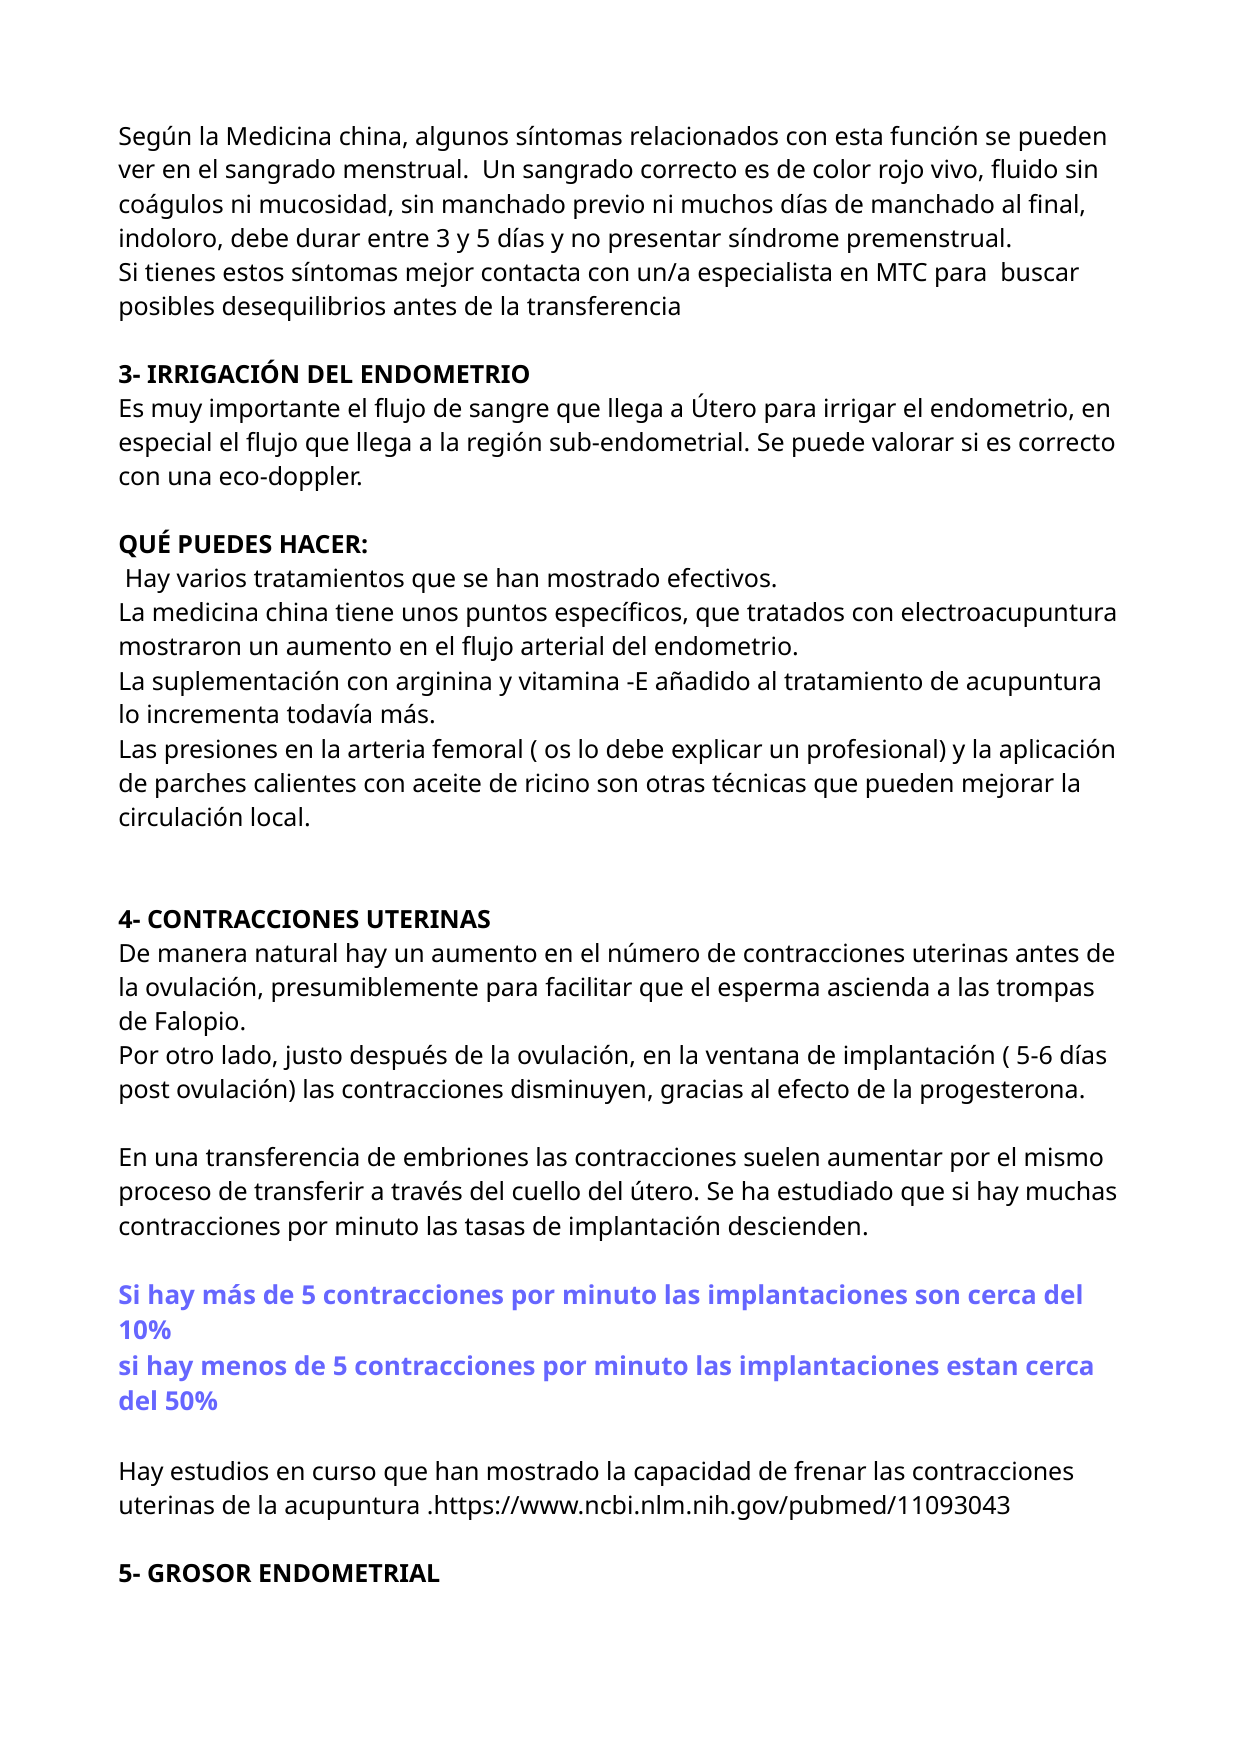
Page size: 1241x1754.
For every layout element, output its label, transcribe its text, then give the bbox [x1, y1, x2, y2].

text Por otro lado, justo después de la ovulación, en la ventana de implantación ( 5-6 días post ovulación) las contracciones disminuyen, gracias al efecto de la progesterona. [118, 1038, 1122, 1106]
text Según la Medicina china, algunos síntomas relacionados con esta función se pueden ver en el sangrado menstrual. Un sangrado correcto es de color rojo vivo, fluido sin coágulos ni mucosidad, sin manchado previo ni muchos días de manchado al final, indoloro, debe durar entre 3 y 5 días y no presentar síndrome premenstrual. [118, 118, 1122, 254]
text 4- CONTRACCIONES UTERINAS [118, 902, 1122, 936]
text La medicina china tiene unos puntos específicos, que tratados con electroacupuntura mostraron un aumento en el flujo arterial del endometrio. [118, 595, 1122, 663]
text 5- GROSOR ENDOMETRIAL [118, 1556, 1122, 1590]
text Hay varios tratamientos que se han mostrado efectivos. [118, 561, 1122, 595]
text Las presiones en la arteria femoral ( os lo debe explicar un profesional) y la aplicación de parches calientes con aceite de ricino son otras técnicas que pueden mejorar la circulación local. [118, 731, 1122, 833]
text 3- IRRIGACIÓN DEL ENDOMETRIO [118, 357, 1122, 391]
text Si hay más de 5 contracciones por minuto las implantaciones son cerca del 10% [118, 1276, 1122, 1347]
text De manera natural hay un aumento en el número de contracciones uterinas antes de la ovulación, presumiblemente para facilitar que el esperma ascienda a las trompas de Falopio. [118, 936, 1122, 1038]
text Hay estudios en curso que han mostrado la capacidad de frenar las contracciones uterinas de la acupuntura .https://www.ncbi.nlm.nih.gov/pubmed/11093043 [118, 1454, 1122, 1522]
text si hay menos de 5 contracciones por minuto las implantaciones estan cerca del 50% [118, 1347, 1122, 1418]
text QUÉ PUEDES HACER: [118, 527, 1122, 561]
text En una transferencia de embriones las contracciones suelen aumentar por el mismo proceso de transferir a través del cuello del útero. Se ha estudiado que si hay muchas contracciones por minuto las tasas de implantación descienden. [118, 1140, 1122, 1242]
text Si tienes estos síntomas mejor contacta con un/a especialista en MTC para buscar posibles desequilibrios antes de la transferencia [118, 254, 1122, 322]
text Es muy importante el flujo de sangre que llega a Útero para irrigar el endometrio, en especial el flujo que llega a la región sub-endometrial. Se puede valorar si es correcto con una eco-doppler. [118, 391, 1122, 493]
text La suplementación con arginina y vitamina -E añadido al tratamiento de acupuntura lo incrementa todavía más. [118, 663, 1122, 731]
